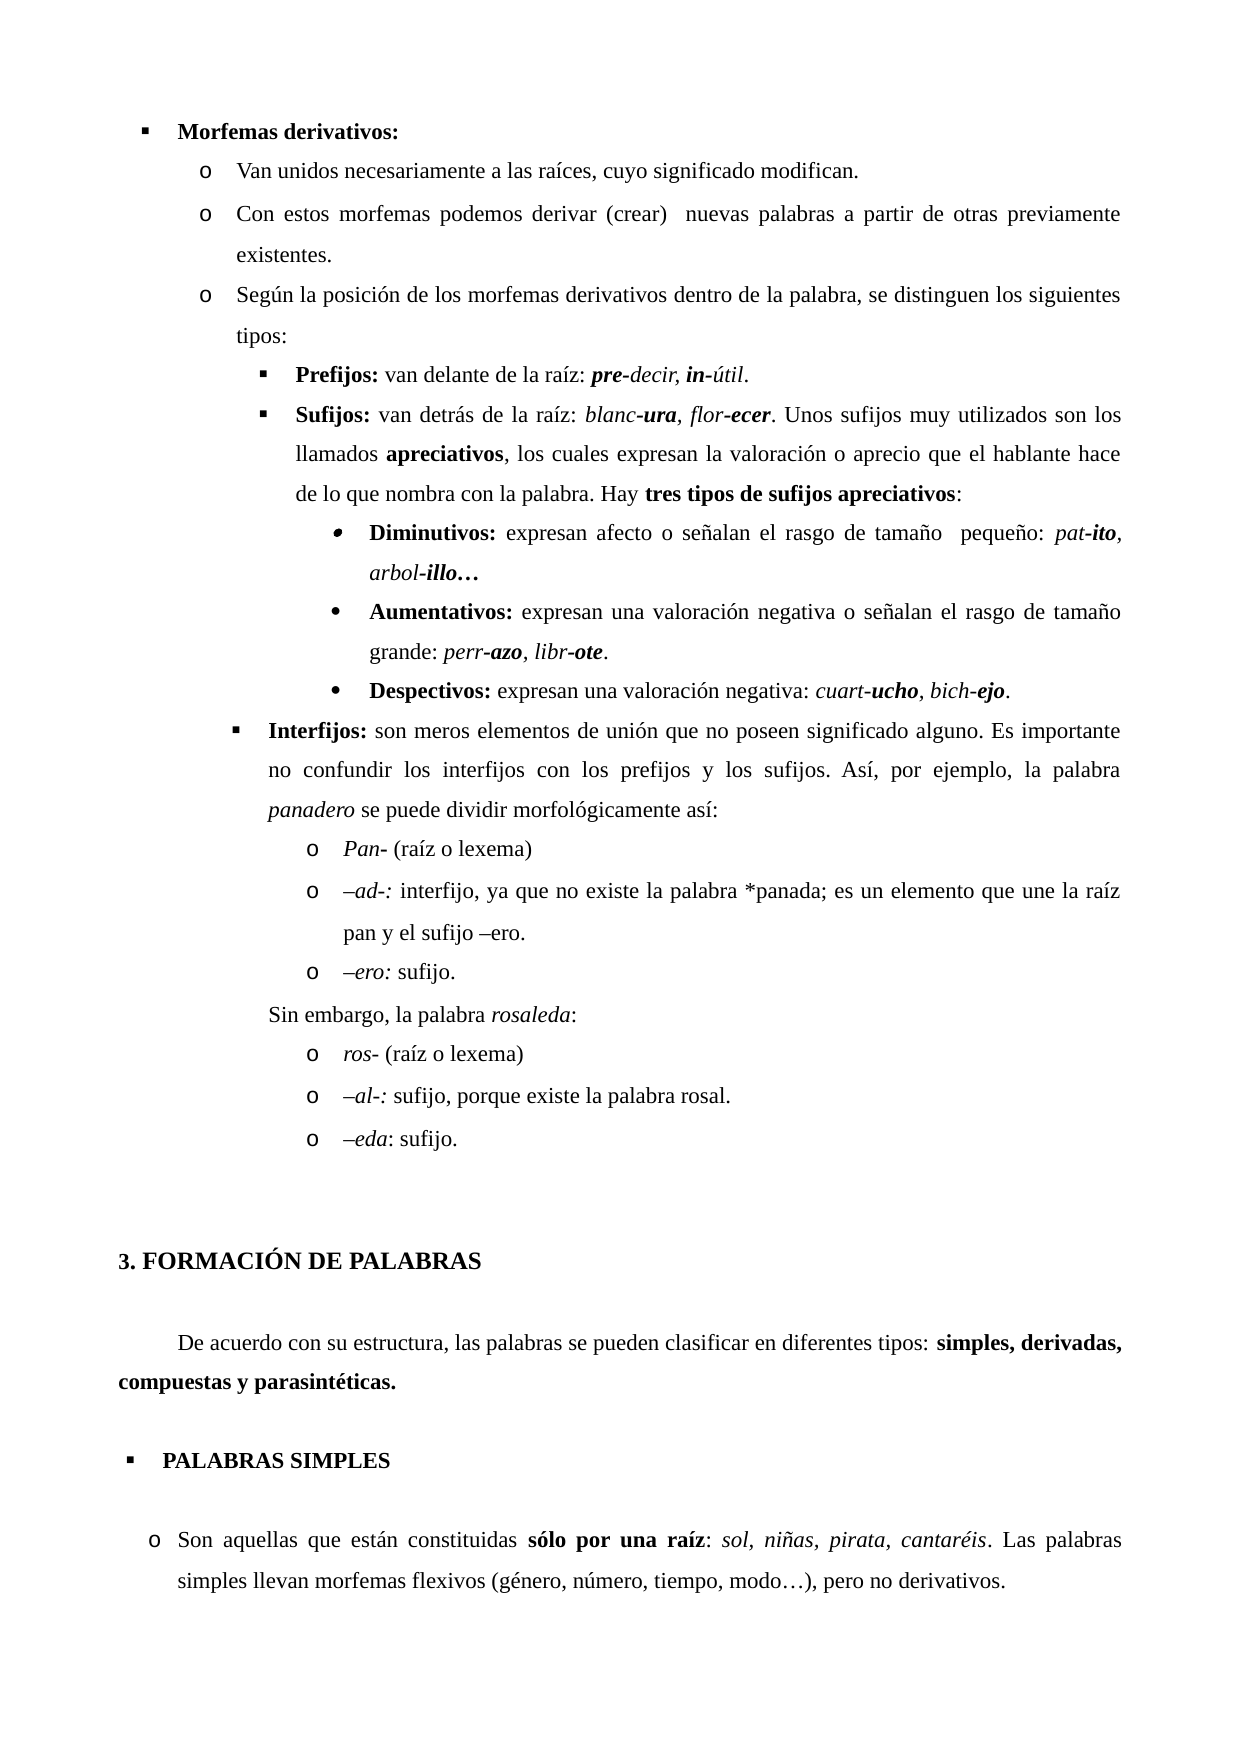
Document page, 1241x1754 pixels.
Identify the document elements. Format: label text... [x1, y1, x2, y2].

list –ero: sufijo. [306, 958, 1122, 987]
list Son aquellas que están constituidas sólo por una raíz: sol, niñas, pirata, cantaréis. Las palabras simples llevan morfemas flexivos (género, número, tiempo, modo…), pero no derivativos. [148, 1526, 1122, 1594]
list Van unidos necesariamente a las raíces, cuyo significado modifican. [199, 158, 1122, 186]
list Pan- (raíz o lexema) [306, 835, 1122, 863]
list PALABRAS SIMPLES [125, 1447, 1122, 1473]
text Sin embargo, la palabra rosaleda: [268, 1001, 1122, 1027]
text De acuerdo con su estructura, las palabras se pueden clasificar en diferentes tipos: simples, derivadas, compuestas y parasintéticas. [118, 1329, 1122, 1394]
list Con estos morfemas podemos derivar (crear) nuevas palabras a partir de otras previamente existentes. [199, 200, 1122, 268]
list Despectivos: expresan una valoración negativa: cuart-ucho, bich-ejo. [332, 677, 1122, 704]
list Diminutivos: expresan afecto o señalan el rasgo de tamaño pequeño: pat-ito, arbol-illo… [332, 519, 1122, 585]
list ros- (raíz o lexema) [306, 1040, 1122, 1068]
list Aumentativos: expresan una valoración negativa o señalan el rasgo de tamaño grande: perr-azo, libr-ote. [332, 598, 1122, 664]
list Morfemas derivativos: [140, 118, 1122, 144]
list –eda: sufijo. [306, 1125, 1122, 1153]
list Prefijos: van delante de la raíz: pre-decir, in-útil. [258, 362, 1122, 388]
list Sufijos: van detrás de la raíz: blanc-ura, flor-ecer. Unos sufijos muy utilizados son los llamados apreciativos, los cuales expresan la valoración o aprecio que el hablante hace de lo que nombra con la palabra. Hay tres tipos de sufijos apreciativos: [258, 401, 1122, 506]
list Según la posición de los morfemas derivativos dentro de la palabra, se distinguen los siguientes tipos: [199, 281, 1122, 348]
list Interfijos: son meros elementos de unión que no poseen significado alguno. Es importante no confundir los interfijos con los prefijos y los sufijos. Así, por ejemplo, la palabra panadero se puede dividir morfológicamente así: [231, 717, 1122, 822]
list –al-: sufijo, porque existe la palabra rosal. [306, 1082, 1122, 1111]
list –ad-: interfijo, ya que no existe la palabra *panada; es un elemento que une la raíz pan y el sufijo –ero. [306, 878, 1122, 945]
text 3. FORMACIÓN DE PALABRAS [118, 1246, 1122, 1275]
